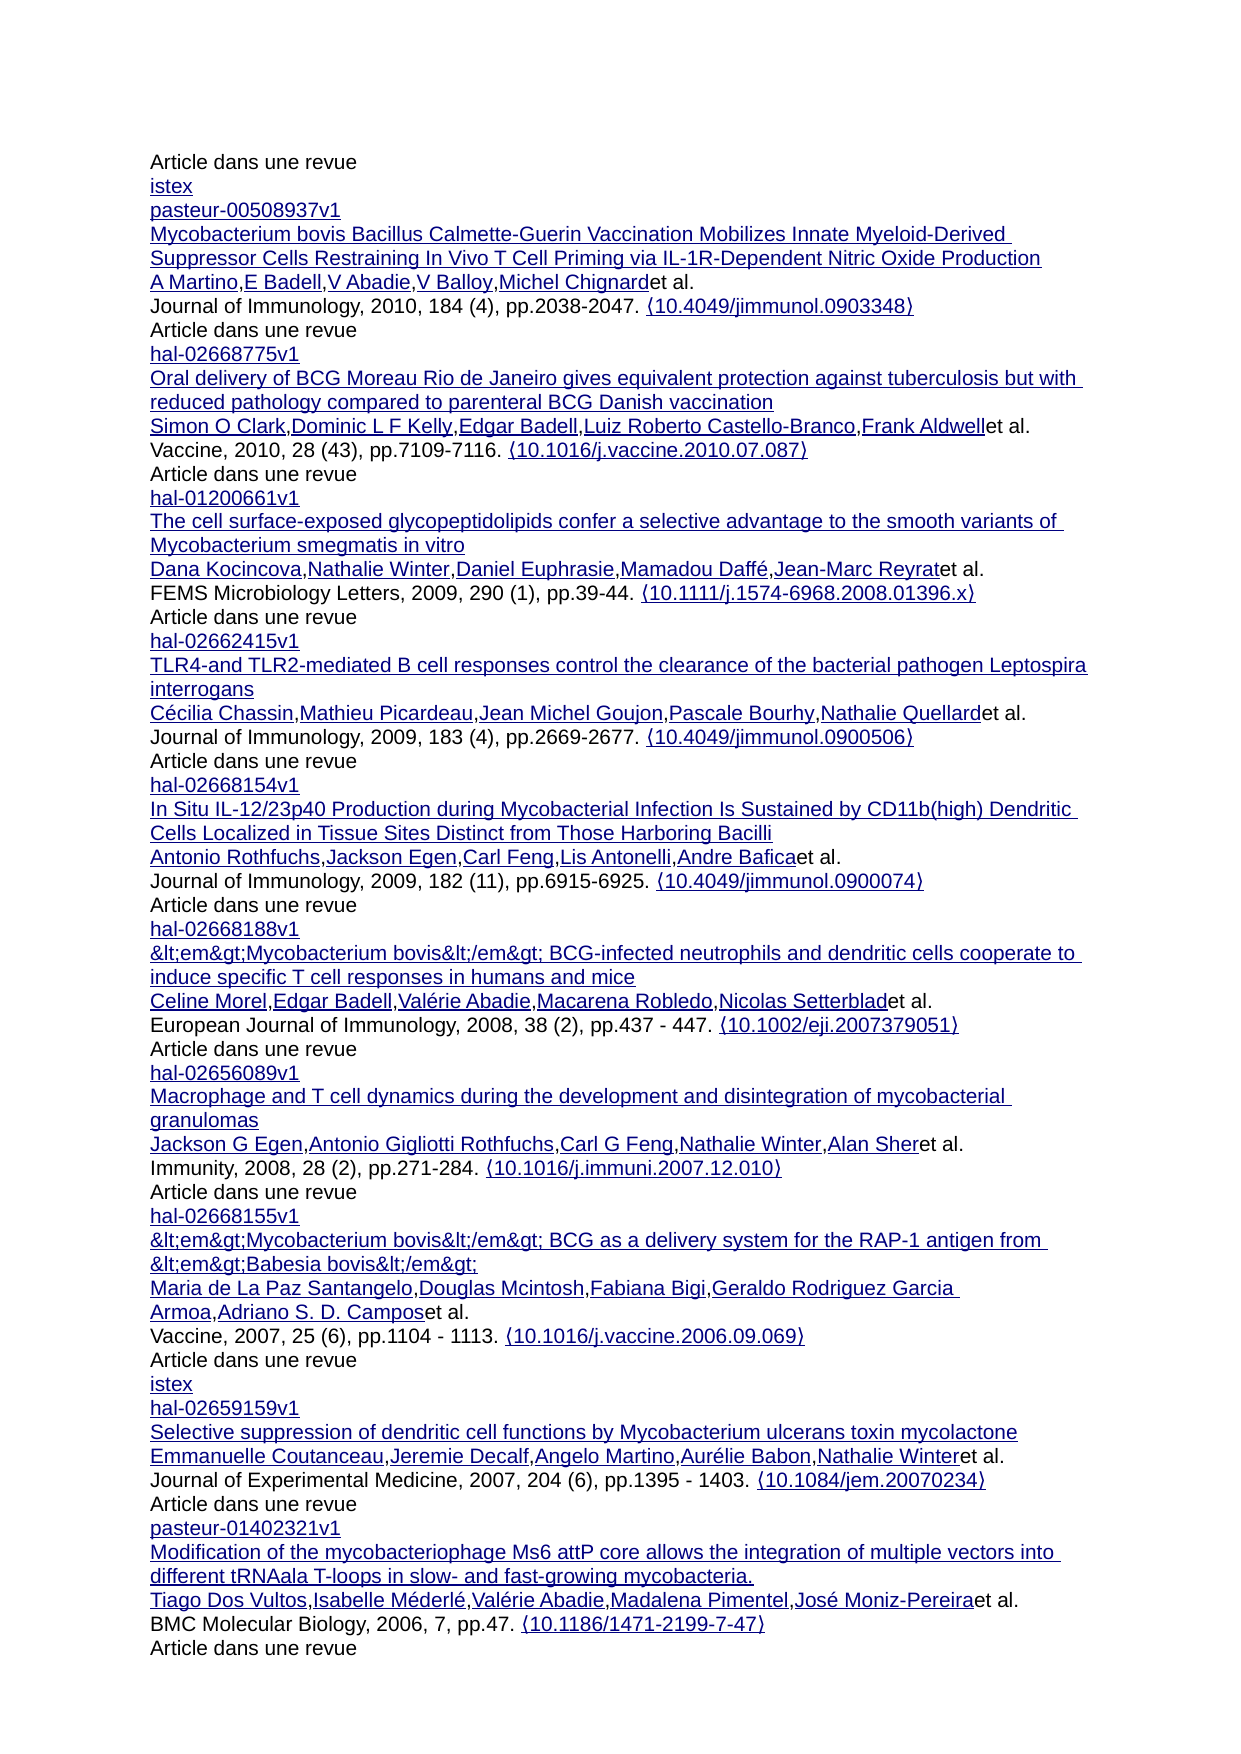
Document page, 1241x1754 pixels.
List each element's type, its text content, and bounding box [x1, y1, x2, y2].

table_cell &lt;em&gt;Mycobacterium bovis&lt;/em&gt; BCG as a delivery system for the RAP-1 antigen from &lt;em&gt;Babesia bovis&lt;/em&gt; Maria de La Paz Santangelo,Douglas Mcintosh,Fabiana Bigi,Geraldo Rodriguez Garcia Armoa,Adriano S. D. Camposet al. Vaccine, 2007, 25 (6), pp.1104 - 1113. ⟨10.1016/j.vaccine.2006.09.069⟩ Article dans une revue istex hal-02659159v1 [150, 1228, 1090, 1420]
table_cell Oral delivery of BCG Moreau Rio de Janeiro gives equivalent protection against tuberculosis but with reduced pathology compared to parenteral BCG Danish vaccination Simon O Clark,Dominic L F Kelly,Edgar Badell,Luiz Roberto Castello-Branco,Frank Aldwellet al. Vaccine, 2010, 28 (43), pp.7109-7116. ⟨10.1016/j.vaccine.2010.07.087⟩ Article dans une revue hal-01200661v1 [150, 366, 1090, 509]
table_cell Article dans une revue istex pasteur-00508937v1 [150, 150, 1090, 222]
table_cell Selective suppression of dendritic cell functions by Mycobacterium ulcerans toxin mycolactone Emmanuelle Coutanceau,Jeremie Decalf,Angelo Martino,Aurélie Babon,Nathalie Winteret al. Journal of Experimental Medicine, 2007, 204 (6), pp.1395 - 1403. ⟨10.1084/jem.20070234⟩ Article dans une revue pasteur-01402321v1 [150, 1420, 1090, 1539]
table_cell Modification of the mycobacteriophage Ms6 attP core allows the integration of multiple vectors into different tRNAala T-loops in slow- and fast-growing mycobacteria. Tiago Dos Vultos,Isabelle Méderlé,Valérie Abadie,Madalena Pimentel,José Moniz-Pereiraet al. BMC Molecular Biology, 2006, 7, pp.47. ⟨10.1186/1471-2199-7-47⟩ Article dans une revue [150, 1540, 1090, 1659]
table_cell The cell surface-exposed glycopeptidolipids confer a selective advantage to the smooth variants of Mycobacterium smegmatis in vitro Dana Kocincova,Nathalie Winter,Daniel Euphrasie,Mamadou Daffé,Jean-Marc Reyratet al. FEMS Microbiology Letters, 2009, 290 (1), pp.39-44. ⟨10.1111/j.1574-6968.2008.01396.x⟩ Article dans une revue hal-02662415v1 [150, 509, 1090, 653]
table_cell Macrophage and T cell dynamics during the development and disintegration of mycobacterial granulomas Jackson G Egen,Antonio Gigliotti Rothfuchs,Carl G Feng,Nathalie Winter,Alan Sheret al. Immunity, 2008, 28 (2), pp.271-284. ⟨10.1016/j.immuni.2007.12.010⟩ Article dans une revue hal-02668155v1 [150, 1084, 1090, 1228]
table_cell &lt;em&gt;Mycobacterium bovis&lt;/em&gt; BCG-infected neutrophils and dendritic cells cooperate to induce specific T cell responses in humans and mice Celine Morel,Edgar Badell,Valérie Abadie,Macarena Robledo,Nicolas Setterbladet al. European Journal of Immunology, 2008, 38 (2), pp.437 - 447. ⟨10.1002/eji.2007379051⟩ Article dans une revue hal-02656089v1 [150, 941, 1090, 1084]
table_cell Mycobacterium bovis Bacillus Calmette-Guerin Vaccination Mobilizes Innate Myeloid-Derived Suppressor Cells Restraining In Vivo T Cell Priming via IL-1R-Dependent Nitric Oxide Production A Martino,E Badell,V Abadie,V Balloy,Michel Chignardet al. Journal of Immunology, 2010, 184 (4), pp.2038-2047. ⟨10.4049/jimmunol.0903348⟩ Article dans une revue hal-02668775v1 [150, 222, 1090, 366]
table_cell TLR4-and TLR2-mediated B cell responses control the clearance of the bacterial pathogen Leptospira interrogans Cécilia Chassin,Mathieu Picardeau,Jean Michel Goujon,Pascale Bourhy,Nathalie Quellardet al. Journal of Immunology, 2009, 183 (4), pp.2669-2677. ⟨10.4049/jimmunol.0900506⟩ Article dans une revue hal-02668154v1 [150, 653, 1090, 797]
table_cell In Situ IL-12/23p40 Production during Mycobacterial Infection Is Sustained by CD11b(high) Dendritic Cells Localized in Tissue Sites Distinct from Those Harboring Bacilli Antonio Rothfuchs,Jackson Egen,Carl Feng,Lis Antonelli,Andre Baficaet al. Journal of Immunology, 2009, 182 (11), pp.6915-6925. ⟨10.4049/jimmunol.0900074⟩ Article dans une revue hal-02668188v1 [150, 797, 1090, 941]
